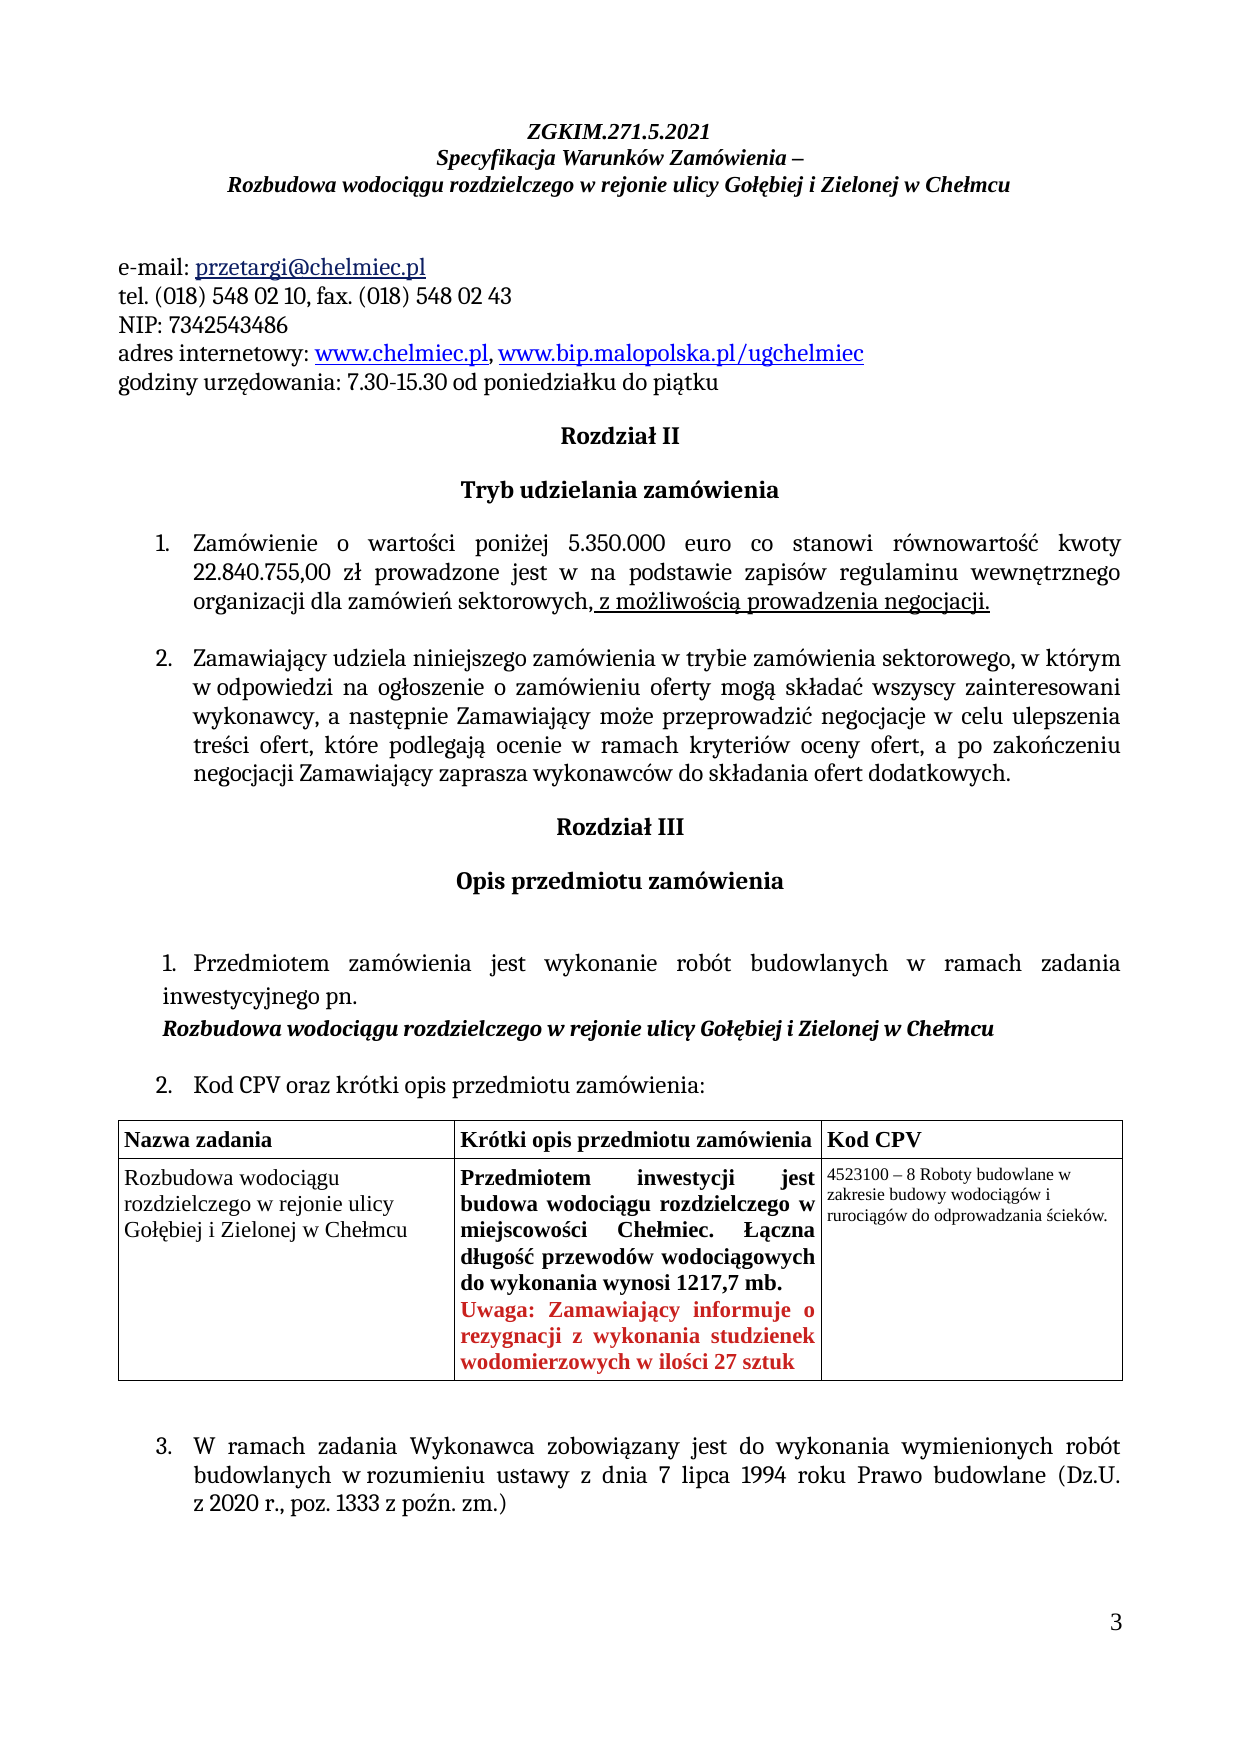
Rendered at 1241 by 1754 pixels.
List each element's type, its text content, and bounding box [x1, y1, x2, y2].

text e-mail: przetargi@chelmiec.pl [118, 253, 1122, 282]
list Przedmiotem zamówienia jest wykonanie robót budowlanych w ramach zadania inwestycyjnego pn. [162, 949, 1122, 1011]
text Opis przedmiotu zamówienia [118, 867, 1122, 896]
text Rozdział III [118, 813, 1122, 842]
table_cell 4523100 – 8 Roboty budowlane w zakresie budowy wodociągów i rurociągów do odprowadzania ścieków. [822, 1159, 1122, 1380]
table_cell Rozbudowa wodociągu rozdzielczego w rejonie ulicy Gołębiej i Zielonej w Chełmcu [119, 1159, 454, 1380]
text NIP: 7342543486 [118, 311, 1122, 339]
text adres internetowy: www.chelmiec.pl, www.bip.malopolska.pl/ugchelmiec [118, 339, 1122, 368]
table_header Kod CPV [822, 1121, 1122, 1158]
table_header Krótki opis przedmiotu zamówienia [455, 1121, 821, 1158]
list Kod CPV oraz krótki opis przedmiotu zamówienia: [156, 1071, 1122, 1099]
list W ramach zadania Wykonawca zobowiązany jest do wykonania wymienionych robót budowlanych w rozumieniu ustawy z dnia 7 lipca 1994 roku Prawo budowlane (Dz.U. z 2020 r., poz. 1333 z poźn. zm.) [156, 1432, 1122, 1518]
text tel. (018) 548 02 10, fax. (018) 548 02 43 [118, 282, 1122, 311]
list Zamawiający udziela niniejszego zamówienia w trybie zamówienia sektorowego, w którym w odpowiedzi na ogłoszenie o zamówieniu oferty mogą składać wszyscy zainteresowani wykonawcy, a następnie Zamawiający może przeprowadzić negocjacje w celu ulepszenia treści ofert, które podlegają ocenie w ramach kryteriów oceny ofert, a po zakończeniu negocjacji Zamawiający zaprasza wykonawców do składania ofert dodatkowych. [156, 644, 1122, 788]
table_cell Przedmiotem inwestycji jest budowa wodociągu rozdzielczego w miejscowości Chełmiec. Łączna długość przewodów wodociągowych do wykonania wynosi 1217,7 mb. Uwaga: Zamawiający informuje o rezygnacji z wykonania studzienek wodomierzowych w ilości 27 sztuk [455, 1159, 821, 1380]
list Zamówienie o wartości poniżej 5.350.000 euro co stanowi równowartość kwoty 22.840.755,00 zł prowadzone jest w na podstawie zapisów regulaminu wewnętrznego organizacji dla zamówień sektorowych, z możliwością prowadzenia negocjacji. [156, 529, 1122, 616]
text Rozdział II [118, 422, 1122, 451]
list Rozbudowa wodociągu rozdzielczego w rejonie ulicy Gołębiej i Zielonej w Chełmcu [162, 1015, 1122, 1042]
text Tryb udzielania zamówienia [118, 476, 1122, 504]
table_header Nazwa zadania [119, 1121, 454, 1158]
text godziny urzędowania: 7.30-15.30 od poniedziałku do piątku [118, 368, 1122, 397]
